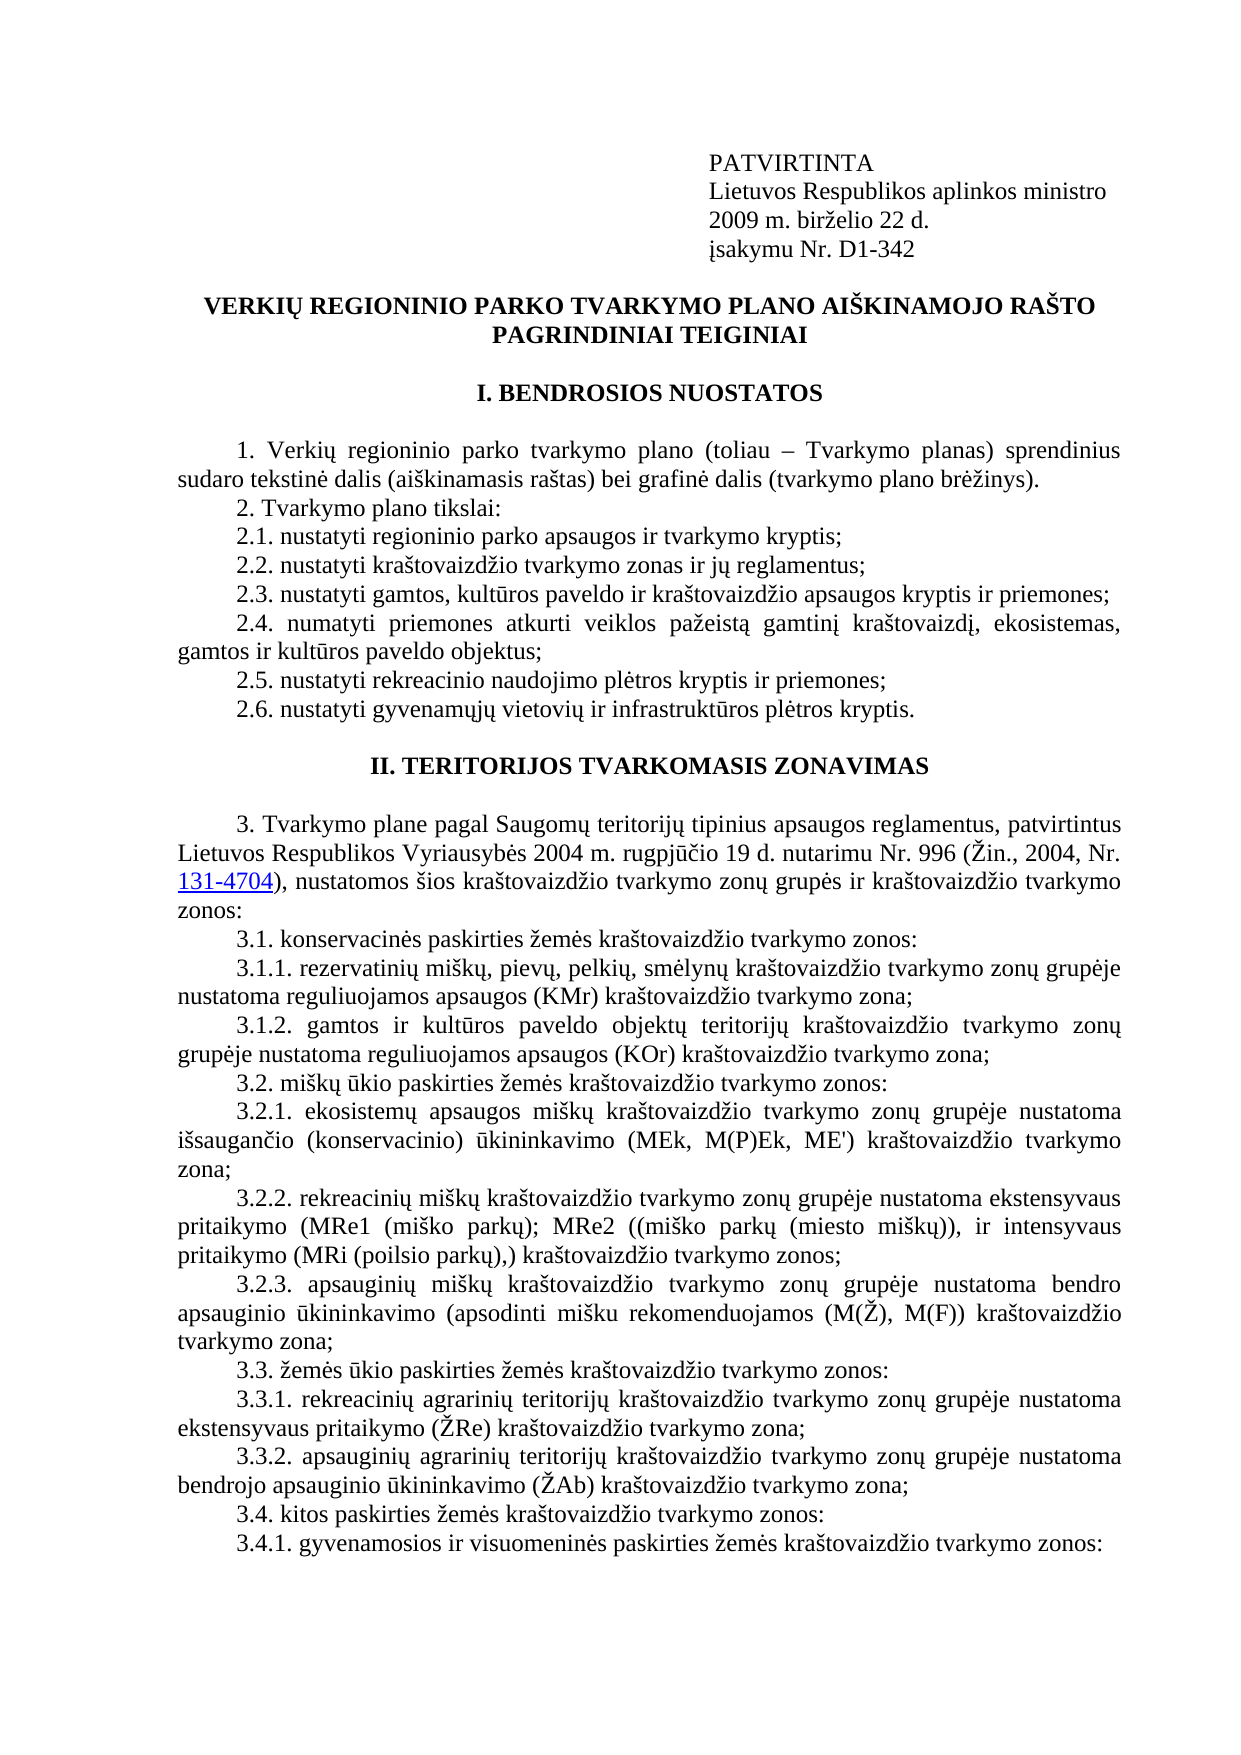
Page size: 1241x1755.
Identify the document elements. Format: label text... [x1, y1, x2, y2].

text PATVIRTINTA [177, 148, 1122, 176]
text 2.3. nustatyti gamtos, kultūros paveldo ir kraštovaizdžio apsaugos kryptis ir priemones; [177, 579, 1122, 608]
text 3.1.2. gamtos ir kultūros paveldo objektų teritorijų kraštovaizdžio tvarkymo zonų grupėje nustatoma reguliuojamos apsaugos (KOr) kraštovaizdžio tvarkymo zona; [177, 1010, 1122, 1068]
text 3.3.2. apsauginių agrarinių teritorijų kraštovaizdžio tvarkymo zonų grupėje nustatoma bendrojo apsauginio ūkininkavimo (ŽAb) kraštovaizdžio tvarkymo zona; [177, 1441, 1122, 1499]
text 2. Tvarkymo plano tikslai: [177, 493, 1122, 521]
text 2009 m. birželio 22 d. [177, 205, 1122, 234]
text 2.6. nustatyti gyvenamųjų vietovių ir infrastruktūros plėtros kryptis. [177, 694, 1122, 723]
text 3.3. žemės ūkio paskirties žemės kraštovaizdžio tvarkymo zonos: [177, 1355, 1122, 1384]
text 2.4. numatyti priemones atkurti veiklos pažeistą gamtinį kraštovaizdį, ekosistemas, gamtos ir kultūros paveldo objektus; [177, 608, 1122, 665]
text I. BENDROSIOS NUOSTATOS [177, 378, 1122, 406]
text VERKIŲ REGIONINIO PARKO TVARKYMO PLANO AIŠKINAMOJO RAŠTO PAGRINDINIAI TEIGINIAI [177, 291, 1122, 349]
text 3.3.1. rekreacinių agrarinių teritorijų kraštovaizdžio tvarkymo zonų grupėje nustatoma ekstensyvaus pritaikymo (ŽRe) kraštovaizdžio tvarkymo zona; [177, 1384, 1122, 1441]
text 3.1. konservacinės paskirties žemės kraštovaizdžio tvarkymo zonos: [177, 924, 1122, 953]
text 3.2.3. apsauginių miškų kraštovaizdžio tvarkymo zonų grupėje nustatoma bendro apsauginio ūkininkavimo (apsodinti mišku rekomenduojamos (M(Ž), M(F)) kraštovaizdžio tvarkymo zona; [177, 1269, 1122, 1355]
text 3.2. miškų ūkio paskirties žemės kraštovaizdžio tvarkymo zonos: [177, 1068, 1122, 1096]
text 3.2.1. ekosistemų apsaugos miškų kraštovaizdžio tvarkymo zonų grupėje nustatoma išsaugančio (konservacinio) ūkininkavimo (MEk, M(P)Ek, ME') kraštovaizdžio tvarkymo zona; [177, 1096, 1122, 1183]
text 2.1. nustatyti regioninio parko apsaugos ir tvarkymo kryptis; [177, 521, 1122, 550]
text 3.4.1. gyvenamosios ir visuomeninės paskirties žemės kraštovaizdžio tvarkymo zonos: [177, 1528, 1122, 1556]
text II. TERITORIJOS TVARKOMASIS ZONAVIMAS [177, 751, 1122, 780]
text 2.5. nustatyti rekreacinio naudojimo plėtros kryptis ir priemones; [177, 665, 1122, 694]
text įsakymu Nr. D1-342 [177, 234, 1122, 263]
text Lietuvos Respublikos aplinkos ministro [177, 176, 1122, 205]
text 3. Tvarkymo plane pagal Saugomų teritorijų tipinius apsaugos reglamentus, patvirtintus Lietuvos Respublikos Vyriausybės 2004 m. rugpjūčio 19 d. nutarimu Nr. 996 (Žin., 2004, Nr. 131-4704), nustatomos šios kraštovaizdžio tvarkymo zonų grupės ir kraštovaizdžio tvarkymo zonos: [177, 809, 1122, 924]
text 3.1.1. rezervatinių miškų, pievų, pelkių, smėlynų kraštovaizdžio tvarkymo zonų grupėje nustatoma reguliuojamos apsaugos (KMr) kraštovaizdžio tvarkymo zona; [177, 953, 1122, 1010]
text 2.2. nustatyti kraštovaizdžio tvarkymo zonas ir jų reglamentus; [177, 550, 1122, 579]
text 1. Verkių regioninio parko tvarkymo plano (toliau – Tvarkymo planas) sprendinius sudaro tekstinė dalis (aiškinamasis raštas) bei grafinė dalis (tvarkymo plano brėžinys). [177, 435, 1122, 493]
text 3.4. kitos paskirties žemės kraštovaizdžio tvarkymo zonos: [177, 1499, 1122, 1528]
text 3.2.2. rekreacinių miškų kraštovaizdžio tvarkymo zonų grupėje nustatoma ekstensyvaus pritaikymo (MRe1 (miško parkų); MRe2 ((miško parkų (miesto miškų)), ir intensyvaus pritaikymo (MRi (poilsio parkų),) kraštovaizdžio tvarkymo zonos; [177, 1183, 1122, 1269]
